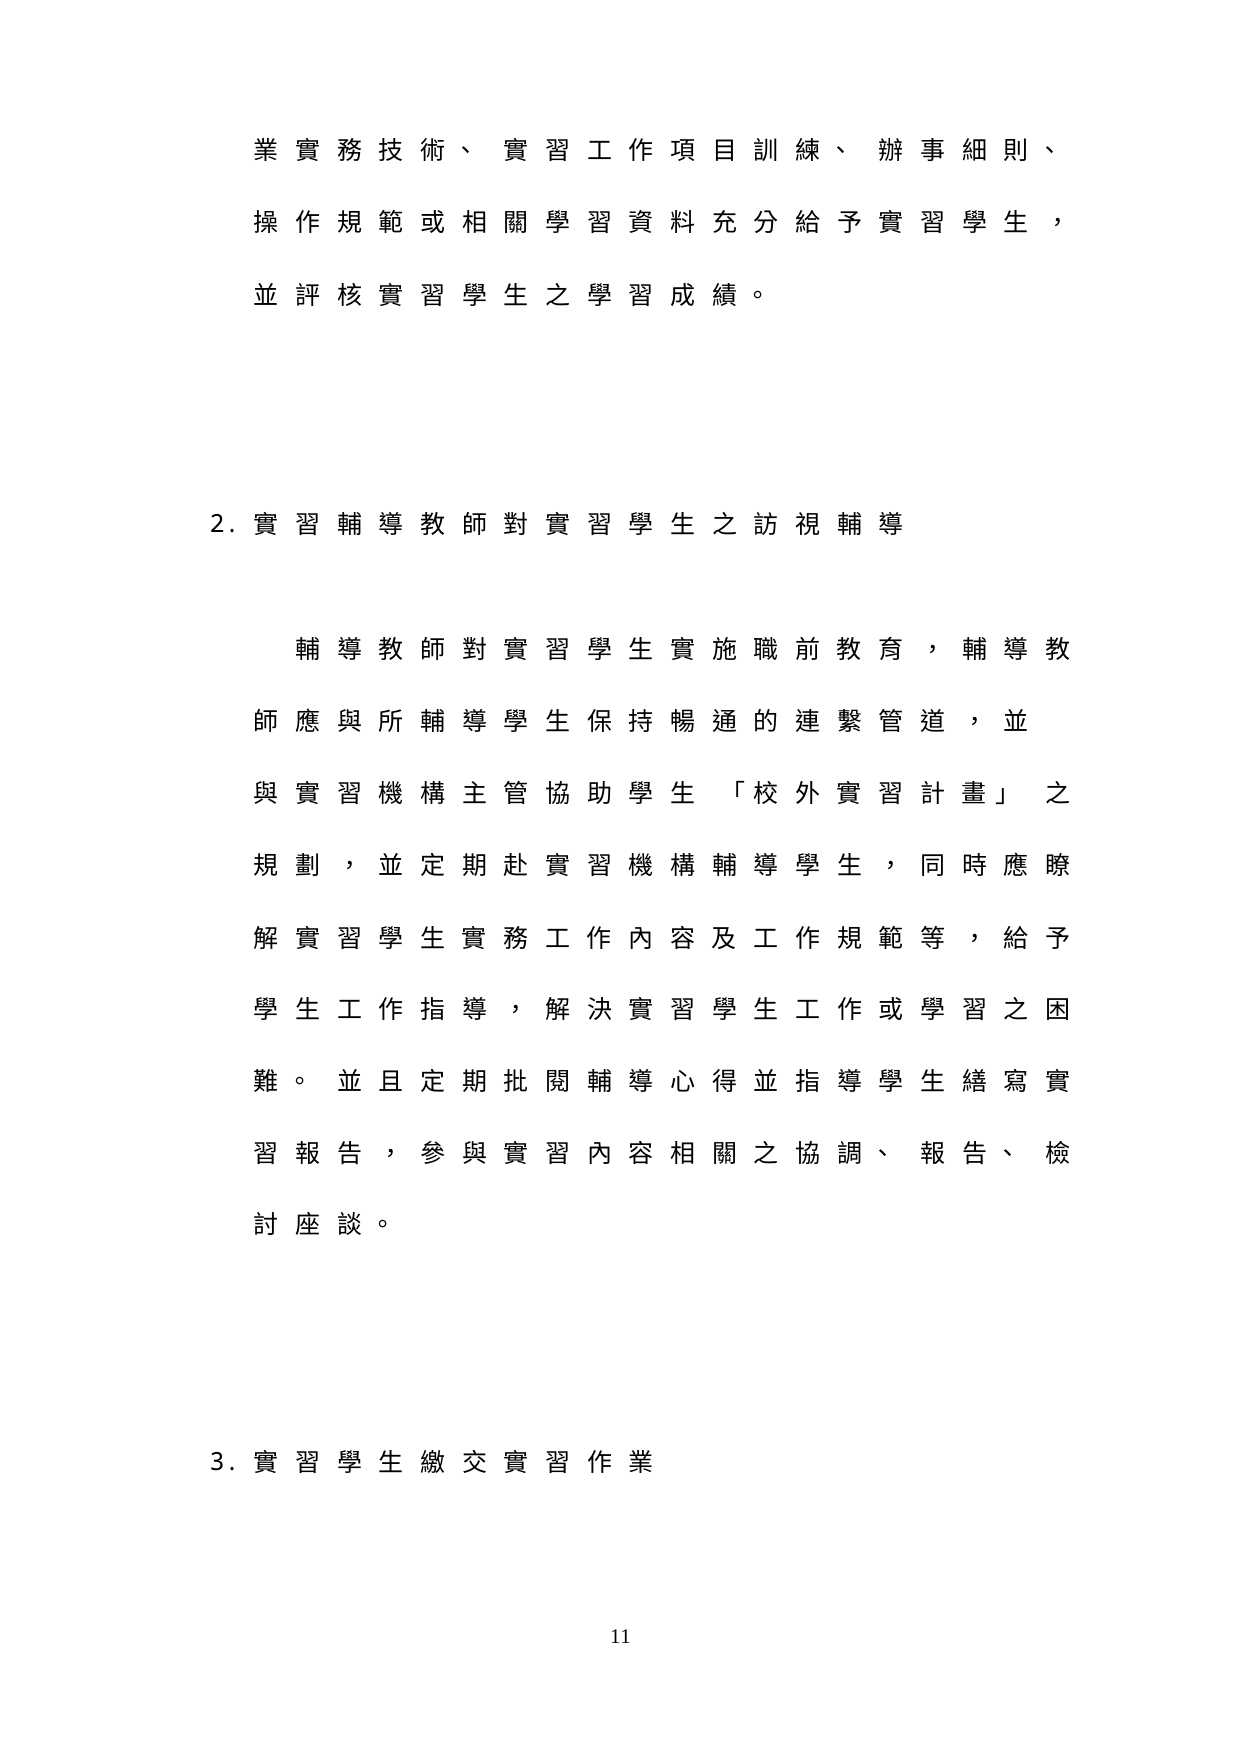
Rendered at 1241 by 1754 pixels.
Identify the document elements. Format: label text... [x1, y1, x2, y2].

text 3.實習學生繳交實習作業 [194, 1419, 1122, 1481]
text 業實務技術、實習工作項目訓練、辦事細則、操作規範或相關學習資料充分給予實習學生，並評核實習學生之學習成績。 [223, 106, 1101, 313]
text 2.實習輔導教師對實習學生之訪視輔導 [194, 481, 1122, 544]
text 輔導教師對實習學生實施職前教育，輔導教師應與所輔導學生保持暢通的連繫管道，並 與實習機構主管協助學生「校外實習計畫」之規劃，並定期赴實習機構輔導學生，同時應瞭解實習學生實務工作內容及工作規範等，給予學生工作指導，解決實習學生工作或學習之困難。並且定期批閱輔導心得並指導學生繕寫實習報告，參與實習內容相關之協調、報告、檢討座談。 [223, 606, 1101, 1244]
